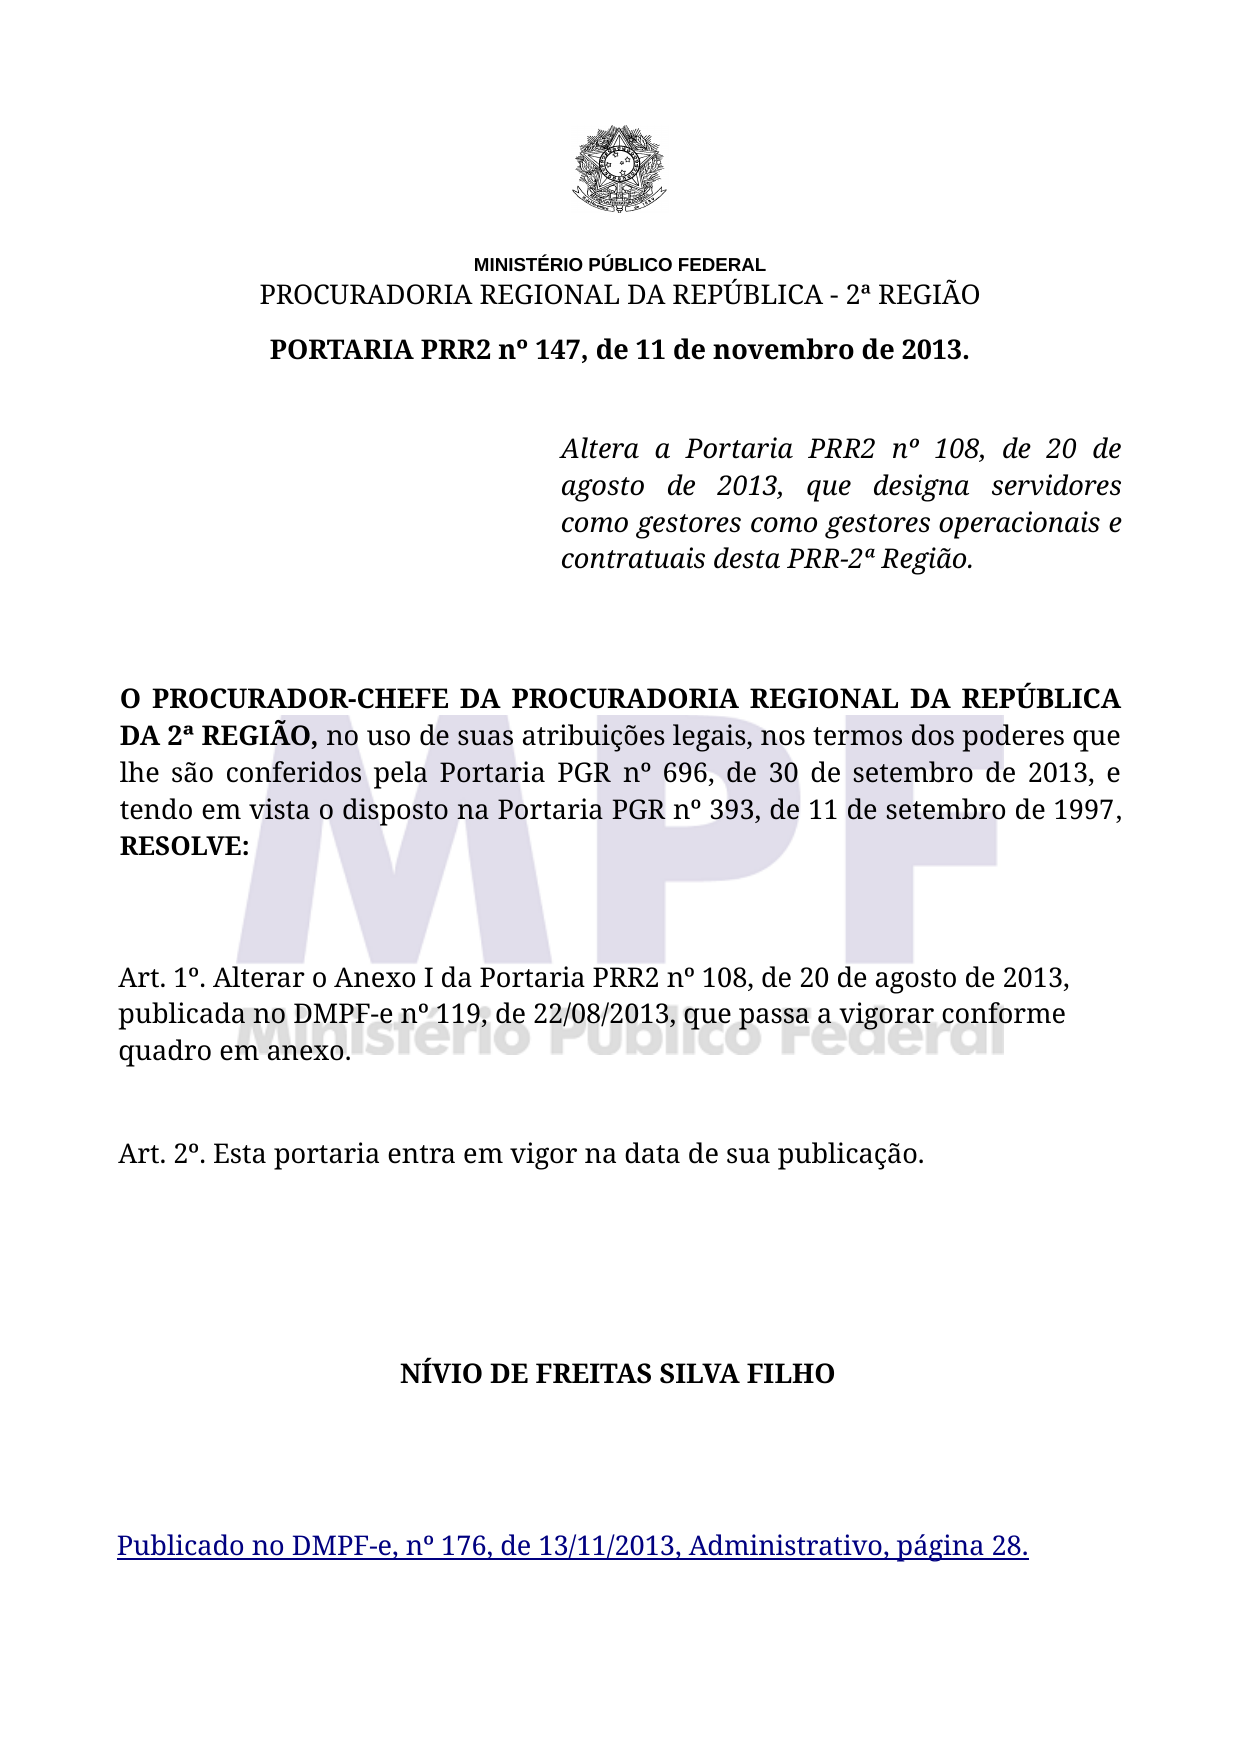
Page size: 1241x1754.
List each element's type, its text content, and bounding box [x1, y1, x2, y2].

text O PROCURADOR-CHEFE DA PROCURADORIA REGIONAL DA REPÚBLICA DA 2ª REGIÃO, no uso de suas atribuições legais, nos termos dos poderes que lhe são conferidos pela Portaria PGR nº 696, de 30 de setembro de 2013, e tendo em vista o disposto na Portaria PGR nº 393, de 11 de setembro de 1997, RESOLVE: [119, 680, 1122, 863]
text MINISTÉRIO PÚBLICO FEDERAL [118, 254, 1122, 276]
text PROCURADORIA REGIONAL DA REPÚBLICA - 2ª REGIÃO [118, 276, 1122, 312]
text Art. 2º. Esta portaria entra em vigor na data de sua publicação. [118, 1134, 1122, 1171]
text NÍVIO DE FREITAS SILVA FILHO [117, 1354, 1119, 1391]
picture [236, 863, 1004, 958]
text Publicado no DMPF-e, nº 176, de 13/11/2013, Administrativo, página 28. [608, 1536, 1119, 1561]
text Publicado no DMPF-e, nº 176, de 13/11/2013, Administrativo, página 28. [117, 1536, 574, 1558]
text Art. 1º. Alterar o Anexo I da Portaria PRR2 nº 108, de 20 de agosto de 2013, publicada no DMPF-e nº 119, de 22/08/2013, que passa a vigorar conforme quadro em anexo. [118, 958, 1122, 1069]
picture [571, 125, 669, 213]
subtitle PORTARIA PRR2 nº 147, de 11 de novembro de 2013. [118, 331, 1122, 368]
text Altera a Portaria PRR2 nº 108, de 20 de agosto de 2013, que designa servidores como gestores como gestores operacionais e contratuais desta PRR-2ª Região. [561, 429, 1122, 577]
